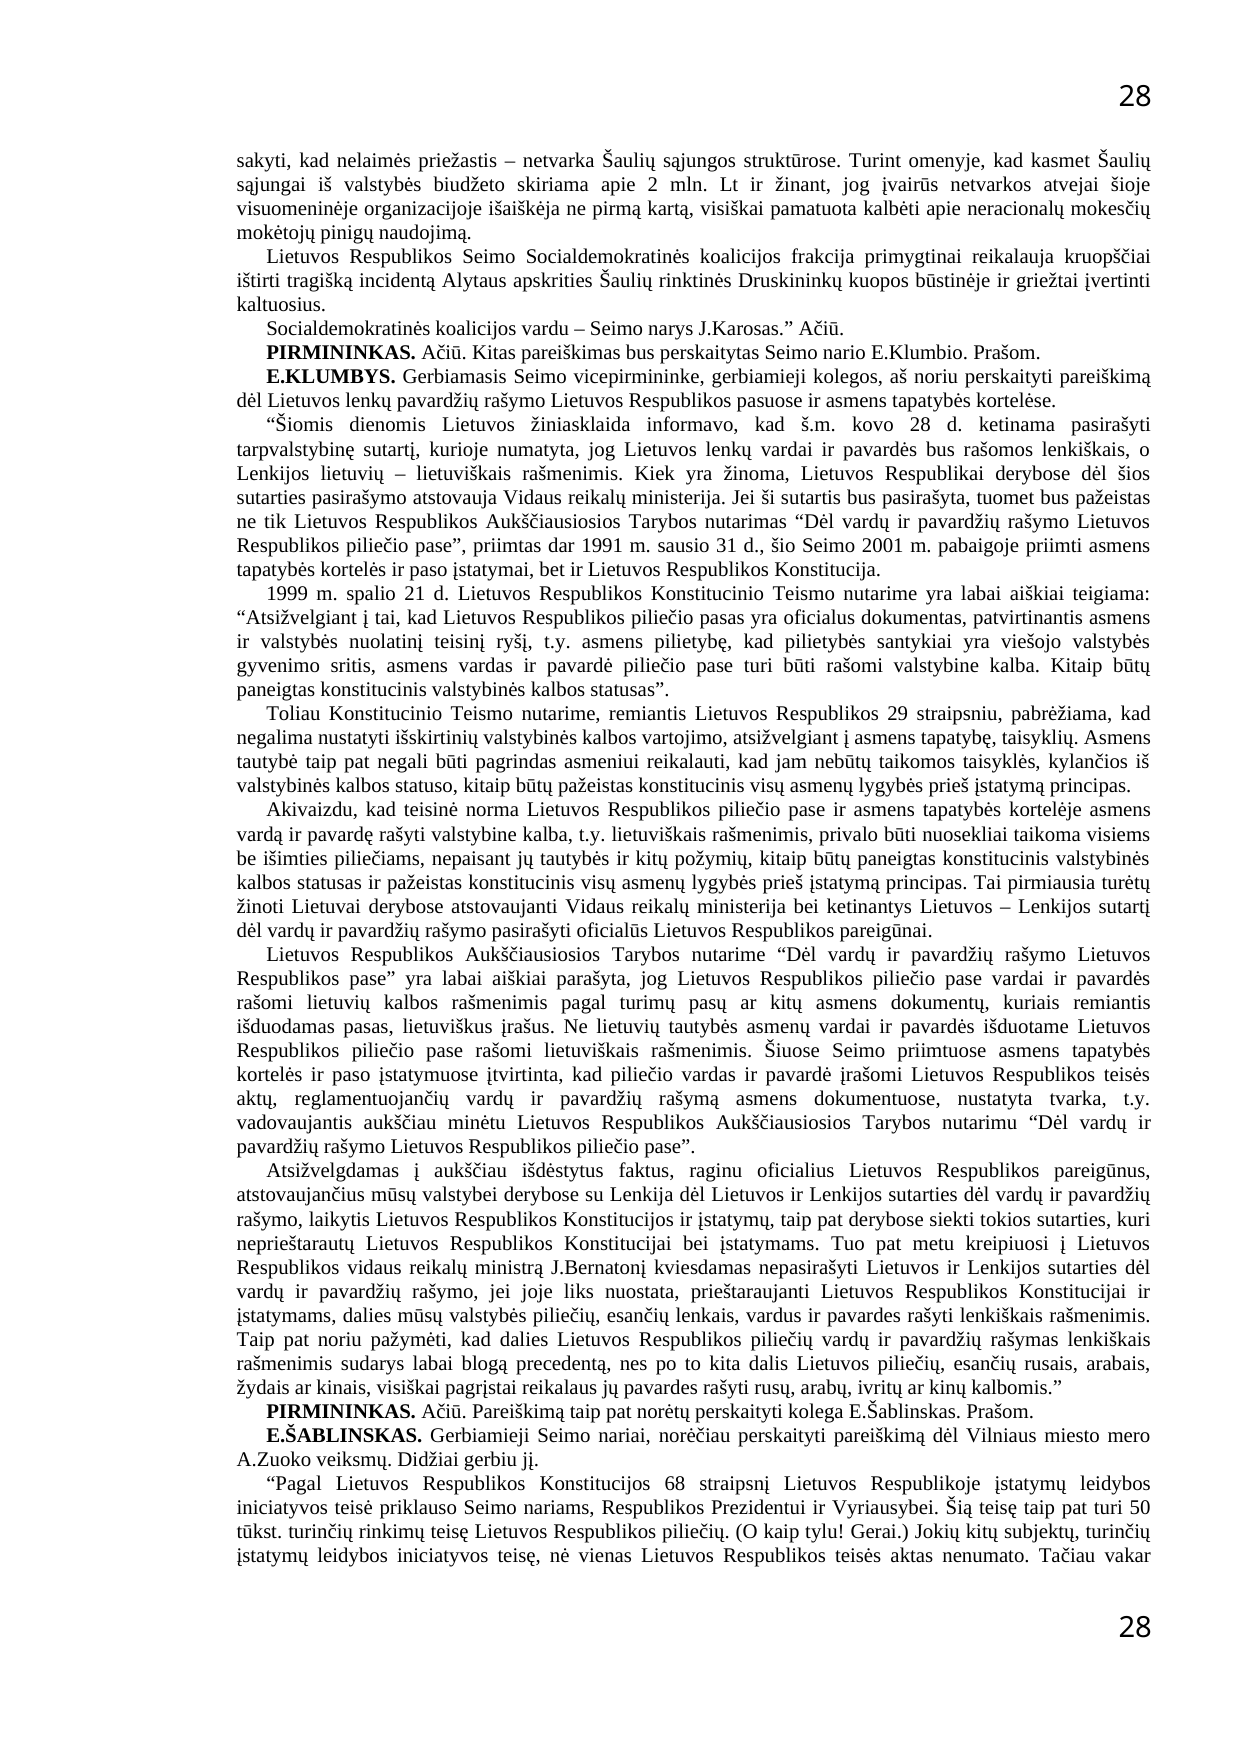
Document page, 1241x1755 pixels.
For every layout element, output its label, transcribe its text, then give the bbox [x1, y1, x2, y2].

text Toliau Konstitucinio Teismo nutarime, remiantis Lietuvos Respublikos 29 straipsniu, pabrėžiama, kad negalima nustatyti išskirtinių valstybinės kalbos vartojimo, atsižvelgiant į asmens tapatybę, taisyklių. Asmens tautybė taip pat negali būti pagrindas asmeniui reikalauti, kad jam nebūtų taikomos taisyklės, kylančios iš valstybinės kalbos statuso, kitaip būtų pažeistas konstitucinis visų asmenų lygybės prieš įstatymą principas. [236, 701, 1152, 797]
text Akivaizdu, kad teisinė norma Lietuvos Respublikos piliečio pase ir asmens tapatybės kortelėje asmens vardą ir pavardę rašyti valstybine kalba, t.y. lietuviškais rašmenimis, privalo būti nuosekliai taikoma visiems be išimties piliečiams, nepaisant jų tautybės ir kitų požymių, kitaip būtų paneigtas konstitucinis valstybinės kalbos statusas ir pažeistas konstitucinis visų asmenų lygybės prieš įstatymą principas. Tai pirmiausia turėtų žinoti Lietuvai derybose atstovaujanti Vidaus reikalų ministerija bei ketinantys Lietuvos – Lenkijos sutartį dėl vardų ir pavardžių rašymo pasirašyti oficialūs Lietuvos Respublikos pareigūnai. [236, 797, 1152, 942]
text Lietuvos Respublikos Aukščiausiosios Tarybos nutarime “Dėl vardų ir pavardžių rašymo Lietuvos Respublikos pase” yra labai aiškiai parašyta, jog Lietuvos Respublikos piliečio pase vardai ir pavardės rašomi lietuvių kalbos rašmenimis pagal turimų pasų ar kitų asmens dokumentų, kuriais remiantis išduodamas pasas, lietuviškus įrašus. Ne lietuvių tautybės asmenų vardai ir pavardės išduotame Lietuvos Respublikos piliečio pase rašomi lietuviškais rašmenimis. Šiuose Seimo priimtuose asmens tapatybės kortelės ir paso įstatymuose įtvirtinta, kad piliečio vardas ir pavardė įrašomi Lietuvos Respublikos teisės aktų, reglamentuojančių vardų ir pavardžių rašymą asmens dokumentuose, nustatyta tvarka, t.y. vadovaujantis aukščiau minėtu Lietuvos Respublikos Aukščiausiosios Tarybos nutarimu “Dėl vardų ir pavardžių rašymo Lietuvos Respublikos piliečio pase”. [236, 942, 1152, 1158]
text “Šiomis dienomis Lietuvos žiniasklaida informavo, kad š.m. kovo 28 d. ketinama pasirašyti tarpvalstybinę sutartį, kurioje numatyta, jog Lietuvos lenkų vardai ir pavardės bus rašomos lenkiškais, o Lenkijos lietuvių – lietuviškais rašmenimis. Kiek yra žinoma, Lietuvos Respublikai derybose dėl šios sutarties pasirašymo atstovauja Vidaus reikalų ministerija. Jei ši sutartis bus pasirašyta, tuomet bus pažeistas ne tik Lietuvos Respublikos Aukščiausiosios Tarybos nutarimas “Dėl vardų ir pavardžių rašymo Lietuvos Respublikos piliečio pase”, priimtas dar 1991 m. sausio 31 d., šio Seimo 2001 m. pabaigoje priimti asmens tapatybės kortelės ir paso įstatymai, bet ir Lietuvos Respublikos Konstitucija. [236, 412, 1152, 581]
text PIRMININKAS. Ačiū. Pareiškimą taip pat norėtų perskaityti kolega E.Šablinskas. Prašom. [236, 1399, 1152, 1423]
text “Pagal Lietuvos Respublikos Konstitucijos 68 straipsnį Lietuvos Respublikoje įstatymų leidybos iniciatyvos teisė priklauso Seimo nariams, Respublikos Prezidentui ir Vyriausybei. Šią teisę taip pat turi 50 tūkst. turinčių rinkimų teisę Lietuvos Respublikos piliečių. (O kaip tylu! Gerai.) Jokių kitų subjektų, turinčių įstatymų leidybos iniciatyvos teisę, nė vienas Lietuvos Respublikos teisės aktas nenumato. Tačiau vakar [236, 1471, 1152, 1567]
text Socialdemokratinės koalicijos vardu – Seimo narys J.Karosas.” Ačiū. [236, 316, 1152, 340]
text 1999 m. spalio 21 d. Lietuvos Respublikos Konstitucinio Teismo nutarime yra labai aiškiai teigiama: “Atsižvelgiant į tai, kad Lietuvos Respublikos piliečio pasas yra oficialus dokumentas, patvirtinantis asmens ir valstybės nuolatinį teisinį ryšį, t.y. asmens pilietybę, kad pilietybės santykiai yra viešojo valstybės gyvenimo sritis, asmens vardas ir pavardė piliečio pase turi būti rašomi valstybine kalba. Kitaip būtų paneigtas konstitucinis valstybinės kalbos statusas”. [236, 581, 1152, 701]
text Atsižvelgdamas į aukščiau išdėstytus faktus, raginu oficialius Lietuvos Respublikos pareigūnus, atstovaujančius mūsų valstybei derybose su Lenkija dėl Lietuvos ir Lenkijos sutarties dėl vardų ir pavardžių rašymo, laikytis Lietuvos Respublikos Konstitucijos ir įstatymų, taip pat derybose siekti tokios sutarties, kuri neprieštarautų Lietuvos Respublikos Konstitucijai bei įstatymams. Tuo pat metu kreipiuosi į Lietuvos Respublikos vidaus reikalų ministrą J.Bernatonį kviesdamas nepasirašyti Lietuvos ir Lenkijos sutarties dėl vardų ir pavardžių rašymo, jei joje liks nuostata, prieštaraujanti Lietuvos Respublikos Konstitucijai ir įstatymams, dalies mūsų valstybės piliečių, esančių lenkais, vardus ir pavardes rašyti lenkiškais rašmenimis. Taip pat noriu pažymėti, kad dalies Lietuvos Respublikos piliečių vardų ir pavardžių rašymas lenkiškais rašmenimis sudarys labai blogą precedentą, nes po to kita dalis Lietuvos piliečių, esančių rusais, arabais, žydais ar kinais, visiškai pagrįstai reikalaus jų pavardes rašyti rusų, arabų, ivritų ar kinų kalbomis.” [236, 1158, 1152, 1399]
text E.ŠABLINSKAS. Gerbiamieji Seimo nariai, norėčiau perskaityti pareiškimą dėl Vilniaus miesto mero A.Zuoko veiksmų. Didžiai gerbiu jį. [236, 1423, 1152, 1471]
text PIRMININKAS. Ačiū. Kitas pareiškimas bus perskaitytas Seimo nario E.Klumbio. Prašom. [236, 340, 1152, 364]
text E.KLUMBYS. Gerbiamasis Seimo vicepirmininke, gerbiamieji kolegos, aš noriu perskaityti pareiškimą dėl Lietuvos lenkų pavardžių rašymo Lietuvos Respublikos pasuose ir asmens tapatybės kortelėse. [236, 364, 1152, 412]
text sakyti, kad nelaimės priežastis – netvarka Šaulių sąjungos struktūrose. Turint omenyje, kad kasmet Šaulių sąjungai iš valstybės biudžeto skiriama apie 2 mln. Lt ir žinant, jog įvairūs netvarkos atvejai šioje visuomeninėje organizacijoje išaiškėja ne pirmą kartą, visiškai pamatuota kalbėti apie neracionalų mokesčių mokėtojų pinigų naudojimą. [236, 148, 1152, 244]
text Lietuvos Respublikos Seimo Socialdemokratinės koalicijos frakcija primygtinai reikalauja kruopščiai ištirti tragišką incidentą Alytaus apskrities Šaulių rinktinės Druskininkų kuopos būstinėje ir griežtai įvertinti kaltuosius. [236, 244, 1152, 316]
